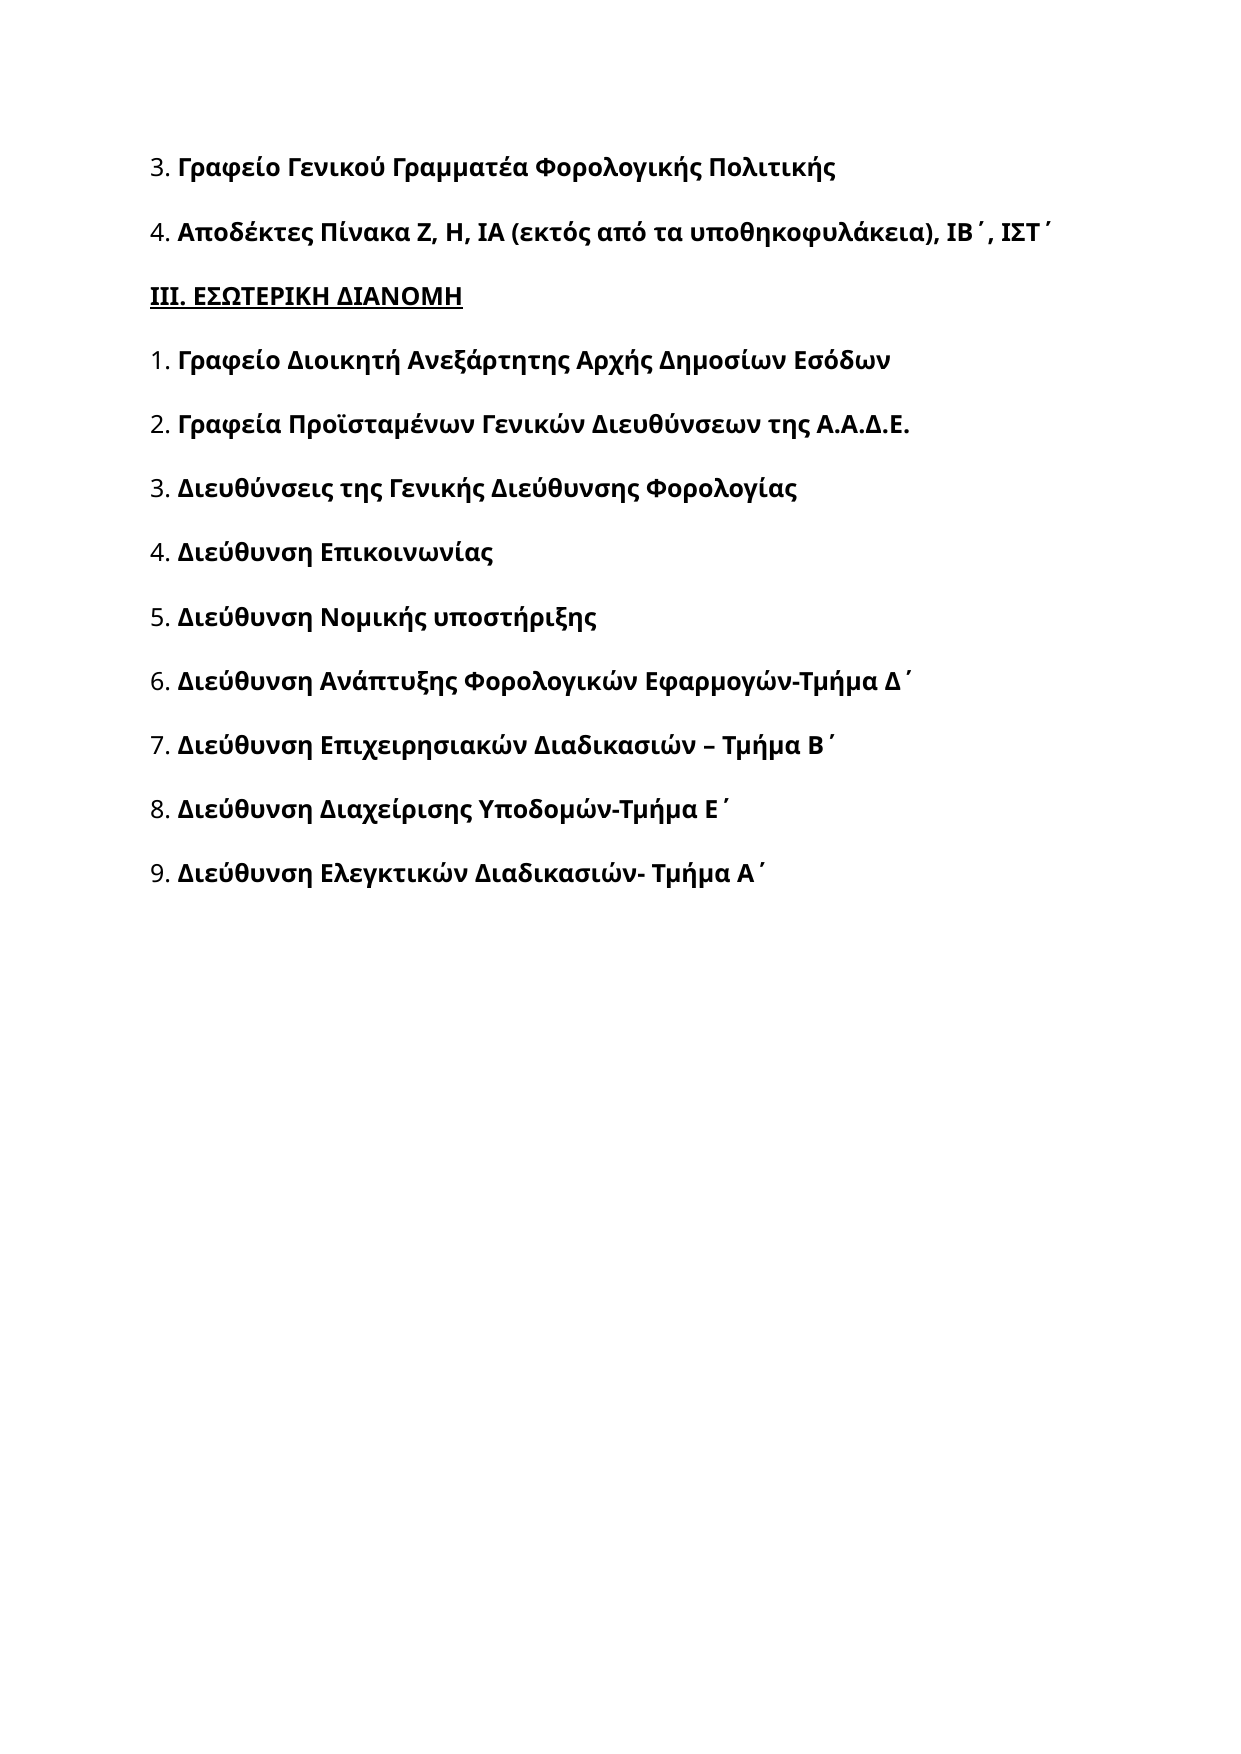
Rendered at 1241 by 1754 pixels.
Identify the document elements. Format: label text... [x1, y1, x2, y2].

text 3. Γραφείο Γενικού Γραμματέα Φορολογικής Πολιτικής [150, 150, 1090, 184]
text 5. Διεύθυνση Νομικής υποστήριξης [150, 599, 1090, 633]
text 6. Διεύθυνση Ανάπτυξης Φορολογικών Εφαρμογών-Τμήμα Δ΄ [150, 663, 1090, 697]
text ΙΙΙ. ΕΣΩΤΕΡΙΚΗ ΔΙΑΝΟΜΗ [150, 278, 1090, 312]
text 2. Γραφεία Προϊσταμένων Γενικών Διευθύνσεων της Α.Α.Δ.Ε. [150, 407, 1090, 441]
text 8. Διεύθυνση Διαχείρισης Υποδομών-Τμήμα Ε΄ [150, 792, 1090, 826]
text 4. Διεύθυνση Επικοινωνίας [150, 535, 1090, 569]
text 9. Διεύθυνση Ελεγκτικών Διαδικασιών- Τμήμα Α΄ [150, 856, 1090, 890]
text 1. Γραφείο Διοικητή Ανεξάρτητης Αρχής Δημοσίων Εσόδων [150, 342, 1090, 377]
text 3. Διευθύνσεις της Γενικής Διεύθυνσης Φορολογίας [150, 471, 1090, 505]
text 7. Διεύθυνση Επιχειρησιακών Διαδικασιών – Τμήμα Β΄ [150, 727, 1090, 762]
text 4. Αποδέκτες Πίνακα Ζ, Η, ΙΑ (εκτός από τα υποθηκοφυλάκεια), ΙΒ΄, ΙΣΤ΄ [150, 214, 1090, 248]
